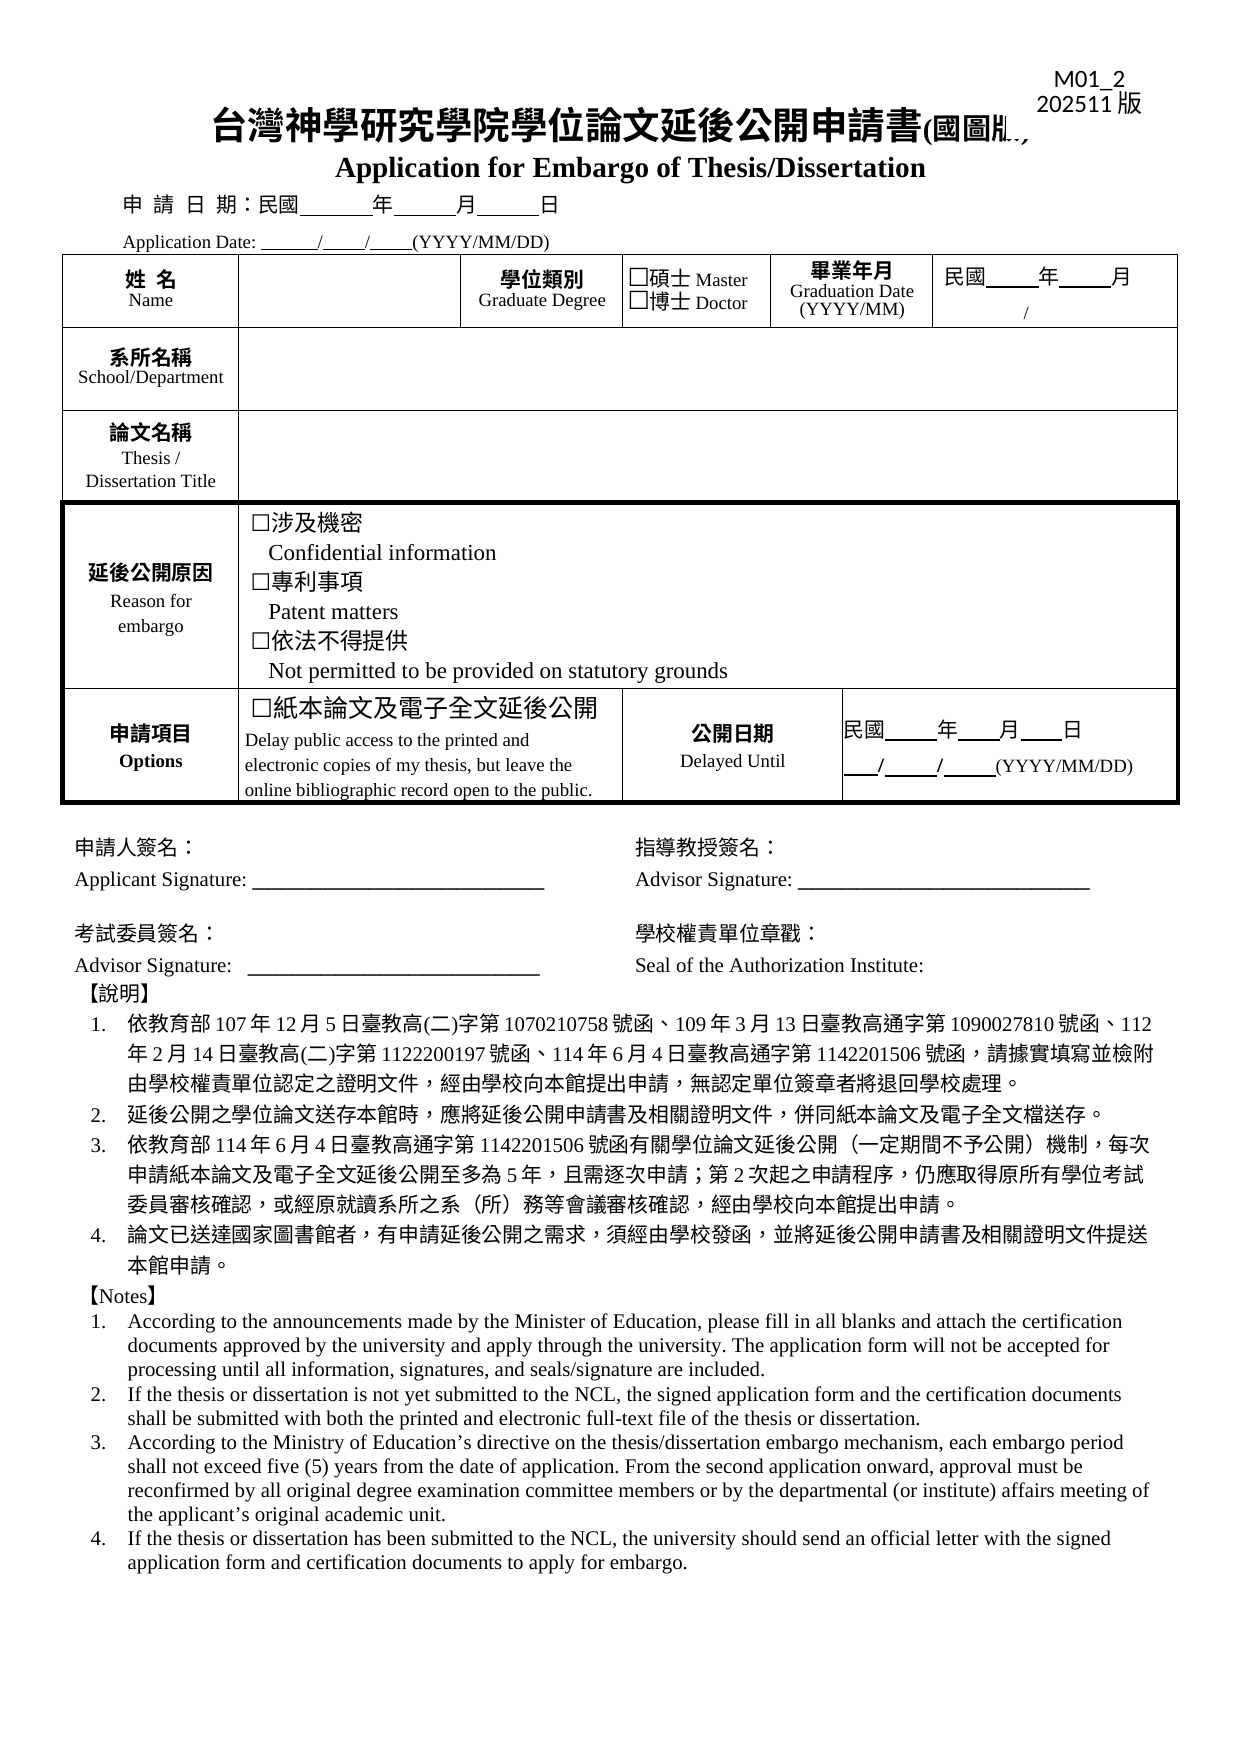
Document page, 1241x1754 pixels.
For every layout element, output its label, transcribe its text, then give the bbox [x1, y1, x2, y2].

table_header 畢業年月 Graduation Date (YYYY/MM) [771, 255, 932, 327]
table_header 【說明】 依教育部107年12月5日臺教高(二)字第1070210758號函、109年3月13日臺教高通字第1090027810號函、112年2月14日臺教高(二)字第1122200197號函、114年6月4日臺教高通字第1142201506號函，請據實填寫並檢附由學校權責單位認定之證明文件，經由學校向本館提出申請，無認定單位簽章者將退回學校處理。 延後公開之學位論文送存本館時，應將延後公開申請書及相關證明文件，併同紙本論文及電子全文檔送存。 依教育部114年6月4日臺教高通字第1142201506號函有關學位論文延後公開（一定期間不予公開）機制，每次申請紙本論文及電子全文延後公開至多為5年，且需逐次申請；第2次起之申請程序，仍應取得原所有學位考試委員審核確認，或經原就讀系所之系（所）務等會議審核確認，經由學校向本館提出申請。 論文已送達國家圖書館者，有申請延後公開之需求，須經由學校發函，並將延後公開申請書及相關證明文件提送本館申請。 [67, 977, 1174, 1279]
table_cell ☐紙本論文及電子全文延後公開 Delay public access to the printed and electronic copies of my thesis, but leave the online bibliographic record open to the public. [239, 689, 622, 800]
text 202511版 [1006, 92, 1172, 117]
table_header 學位類別 Graduate Degree [461, 255, 622, 327]
table_cell 系所名稱 School/Department [63, 328, 238, 409]
text Application Date: / / (YYYY/MM/DD) [122, 219, 1053, 254]
table_cell 指導教授簽名： Advisor Signature: ____________________ [623, 805, 1178, 891]
text Application for Embargo of Thesis/Dissertation [199, 150, 1053, 183]
table_cell 民國 年 月 日 / / (YYYY/MM/DD) [843, 689, 1176, 800]
table_cell [239, 328, 1177, 409]
table_cell 論文名稱 Thesis / Dissertation Title [63, 411, 238, 500]
table_cell [239, 411, 1177, 500]
table_cell 【Notes】 According to the announcements made by the Minister of Education, please fill in all blanks and attach the certification documents approved by the university and apply through the university. The application form will not be accepted for processing until all information, signatures, and seals/signature are included. If the thesis or dissertation is not yet submitted to the NCL, the signed application form and the certification documents shall be submitted with both the printed and electronic full-text file of the thesis or dissertation. According to the Ministry of Education’s directive on the thesis/dissertation embargo mechanism, each embargo period shall not exceed five (5) years from the date of application. From the second application onward, approval must be reconfirmed by all original degree examination committee members or by the departmental (or institute) affairs meeting of the applicant’s original academic unit. If the thesis or dissertation has been submitted to the NCL, the university should send an official letter with the signed application form and certification documents to apply for embargo. [67, 1279, 1174, 1574]
table_cell 申請項目 Options [65, 689, 238, 800]
table_header ☐碩士Master ☐博士Doctor [623, 255, 770, 327]
table_cell 公開日期 Delayed Until [623, 689, 842, 800]
table_cell 延後公開原因 Reason for embargo [65, 505, 238, 688]
table_header 民國 年 月 / [933, 255, 1177, 327]
table_header [239, 255, 460, 327]
table_cell 申請人簽名： Applicant Signature: ____________________ [62, 805, 623, 891]
text 台灣神學研究學院學位論文延後公開申請書(國圖版) [187, 96, 1172, 150]
table_cell 考試委員簽名： Advisor Signature: ____________________ [62, 891, 623, 977]
text 申 請 日 期：民國 年 月 日 [122, 183, 1053, 219]
table_header 姓 名 Name [63, 255, 238, 327]
text M01_2 [1006, 67, 1172, 92]
table_cell 學校權責單位章戳： Seal of the Authorization Institute: [623, 891, 1178, 977]
table_cell ☐涉及機密 Confidential information ☐專利事項 Patent matters ☐依法不得提供 Not permitted to be provided on statutory grounds [239, 505, 1176, 688]
